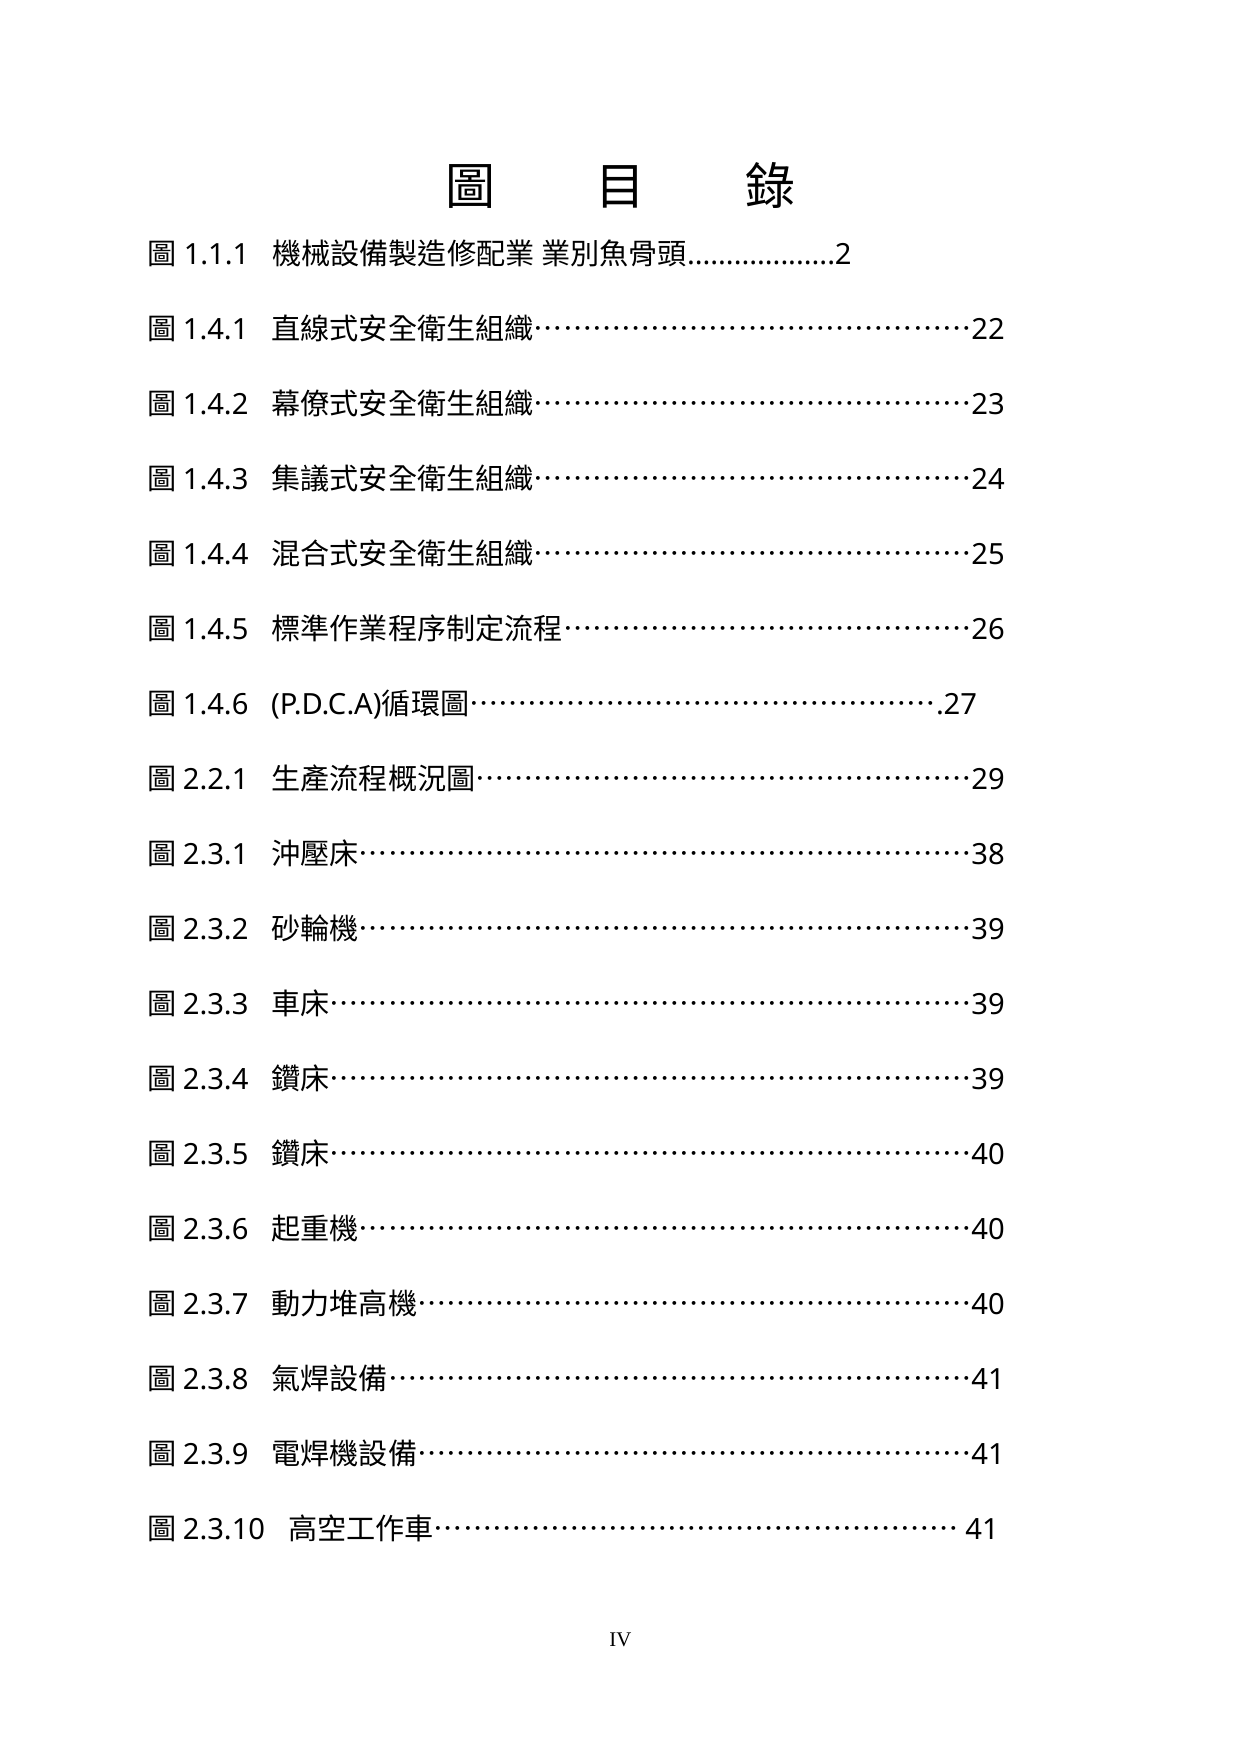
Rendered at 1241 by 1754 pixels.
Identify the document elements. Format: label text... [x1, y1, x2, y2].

text 圖2.3.9 電焊機設備…………………………………………………41 [148, 1414, 1092, 1489]
text 圖2.3.7 動力堆高機…………………………………………………40 [148, 1264, 1092, 1339]
text 圖 1.1.1 機械設備製造修配業 業別魚骨頭...................2 [148, 214, 1092, 289]
text 圖2.3.6 起重機………………………………………………………40 [148, 1189, 1092, 1264]
text 圖2.3.5 鑽床…………………………………………………………40 [148, 1114, 1092, 1189]
text 圖2.3.8 氣焊設備……………………………………………………41 [148, 1339, 1092, 1414]
text 圖1.4.1 直線式安全衛生組織………………………………………22 [148, 289, 1092, 364]
text 圖2.3.2 砂輪機………………………………………………………39 [148, 889, 1092, 964]
text 圖1.4.2 幕僚式安全衛生組織………………………………………23 [148, 364, 1092, 439]
text 圖2.3.10 高空工作車……………………………………………… 41 [148, 1489, 1092, 1564]
text 圖1.4.3 集議式安全衛生組織………………………………………24 [148, 439, 1092, 514]
text 圖2.3.1 沖壓床………………………………………………………38 [148, 814, 1092, 889]
text 圖2.3.4 鑽床…………………………………………………………39 [148, 1039, 1092, 1114]
text 圖1.4.6 (P.D.C.A)循環圖………………………………………….27 [148, 664, 1092, 739]
text 圖1.4.4 混合式安全衛生組織………………………………………25 [148, 514, 1092, 589]
text 圖1.4.5 標準作業程序制定流程……………………………………26 [148, 589, 1092, 664]
text 圖目錄 [148, 164, 1092, 214]
text 圖2.2.1 生產流程概況圖……………………………………………29 [148, 739, 1092, 814]
text 圖2.3.3 車床…………………………………………………………39 [148, 964, 1092, 1039]
